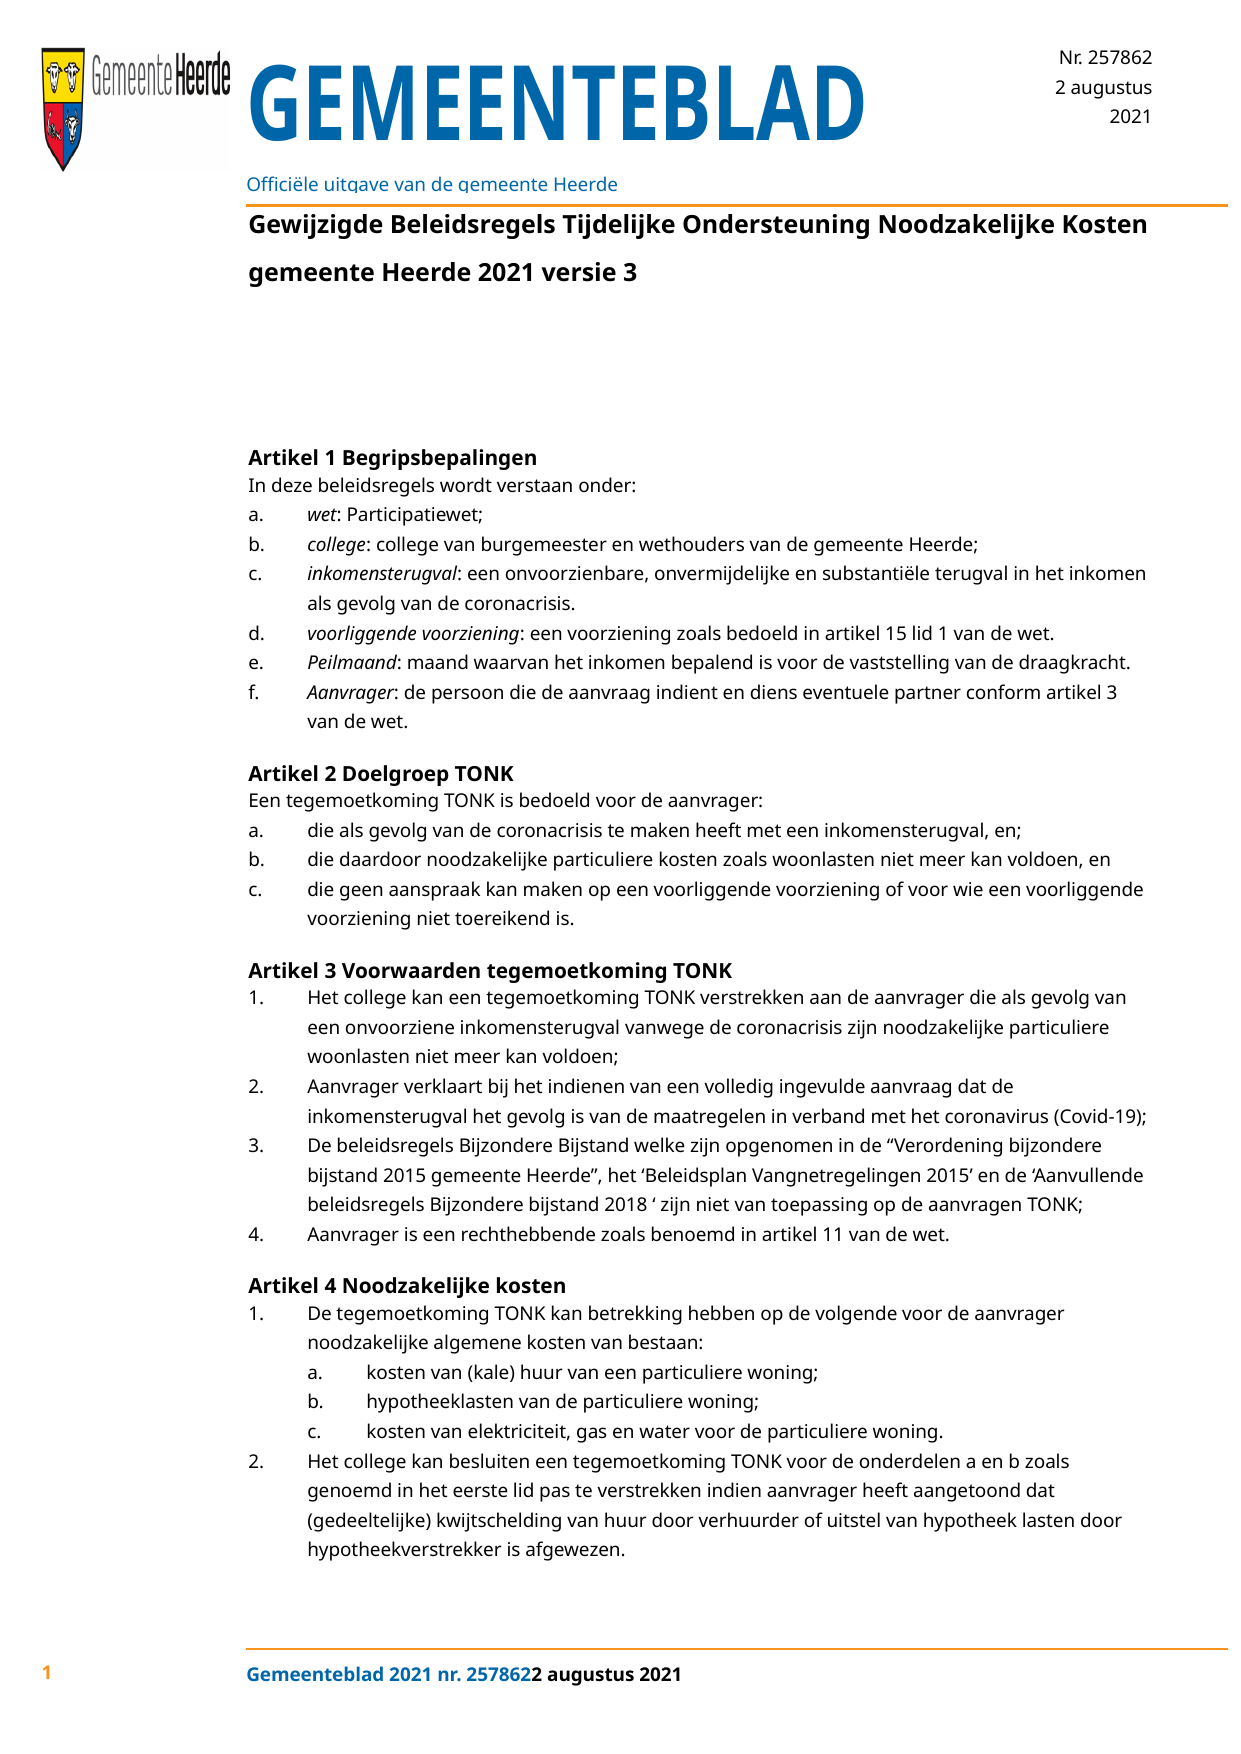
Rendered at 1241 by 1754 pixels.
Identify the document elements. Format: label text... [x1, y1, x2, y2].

list die daardoor noodzakelijke particuliere kosten zoals woonlasten niet meer kan voldoen, en [248, 846, 1152, 872]
text In deze beleidsregels wordt verstaan onder: [248, 472, 1152, 497]
list Aanvrager verklaart bij het indienen van een volledig ingevulde aanvraag dat de inkomensterugval het gevolg is van de maatregelen in verband met het coronavirus (Covid-19); [248, 1073, 1152, 1128]
list Aanvrager: de persoon die de aanvraag indient en diens eventuele partner conform artikel 3 van de wet. [248, 679, 1152, 734]
list De beleidsregels Bijzondere Bijstand welke zijn opgenomen in de “Verordening bijzondere bijstand 2015 gemeente Heerde”, het ‘Beleidsplan Vangnetregelingen 2015’ en de ‘Aanvullende beleidsregels Bijzondere bijstand 2018 ‘ zijn niet van toepassing op de aanvragen TONK; [248, 1132, 1152, 1217]
list wet: Participatiewet; [248, 501, 1152, 527]
text Artikel 1 Begripsbepalingen [248, 443, 1152, 472]
picture [41, 47, 231, 172]
list Aanvrager is een rechthebbende zoals benoemd in artikel 11 van de wet. [248, 1221, 1152, 1247]
list die als gevolg van de coronacrisis te maken heeft met een inkomensterugval, en; [248, 817, 1152, 843]
text Artikel 4 Noodzakelijke kosten [248, 1272, 1152, 1300]
text Artikel 2 Doelgroep TONK [248, 759, 1152, 787]
list Het college kan besluiten een tegemoetkoming TONK voor de onderdelen a en b zoals genoemd in het eerste lid pas te verstrekken indien aanvrager heeft aangetoond dat (gedeeltelijke) kwijtschelding van huur door verhuurder of uitstel van hypotheek lasten door hypotheekverstrekker is afgewezen. [248, 1448, 1152, 1562]
list voorliggende voorziening: een voorziening zoals bedoeld in artikel 15 lid 1 van de wet. [248, 620, 1152, 645]
list kosten van (kale) huur van een particuliere woning; [307, 1359, 1152, 1385]
list Peilmaand: maand waarvan het inkomen bepalend is voor de vaststelling van de draagkracht. [248, 649, 1152, 675]
list Het college kan een tegemoetkoming TONK verstrekken aan de aanvrager die als gevolg van een onvoorziene inkomensterugval vanwege de coronacrisis zijn noodzakelijke particuliere woonlasten niet meer kan voldoen; [248, 984, 1152, 1069]
list hypotheeklasten van de particuliere woning; [307, 1389, 1152, 1414]
text Een tegemoetkoming TONK is bedoeld voor de aanvrager: [248, 787, 1152, 813]
text Gewijzigde Beleidsregels Tijdelijke Ondersteuning Noodzakelijke Kosten gemeente Heerde 2021 versie 3 [248, 207, 1152, 288]
list college: college van burgemeester en wethouders van de gemeente Heerde; [248, 531, 1152, 557]
list De tegemoetkoming TONK kan betrekking hebben op de volgende voor de aanvrager noodzakelijke algemene kosten van bestaan: [248, 1300, 1152, 1355]
list kosten van elektriciteit, gas en water voor de particuliere woning. [307, 1418, 1152, 1444]
list inkomensterugval: een onvoorzienbare, onvermijdelijke en substantiële terugval in het inkomen als gevolg van de coronacrisis. [248, 561, 1152, 616]
list die geen aanspraak kan maken op een voorliggende voorziening of voor wie een voorliggende voorziening niet toereikend is. [248, 876, 1152, 931]
text Artikel 3 Voorwaarden tegemoetkoming TONK [248, 956, 1152, 984]
